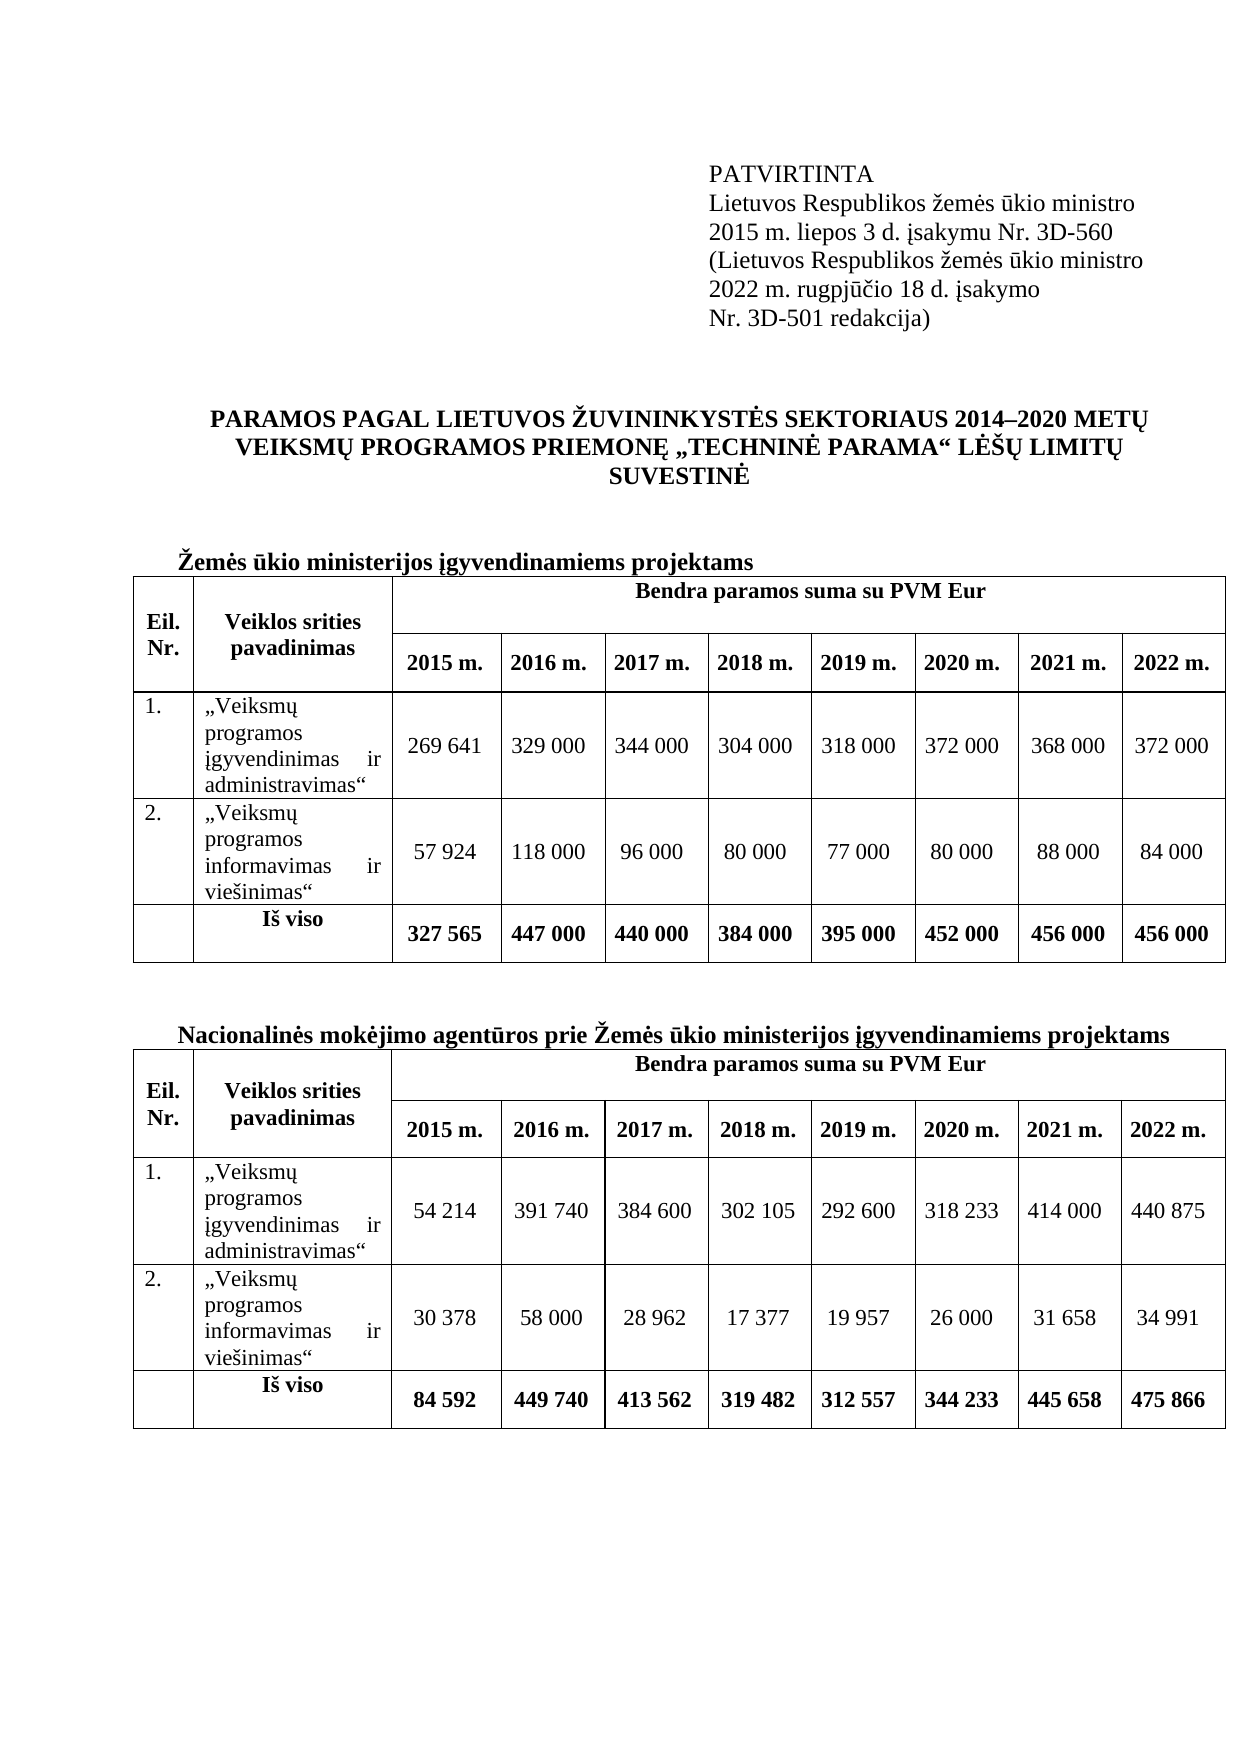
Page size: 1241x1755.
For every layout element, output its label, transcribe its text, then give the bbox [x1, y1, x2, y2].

table_cell 54 214 [392, 1158, 501, 1263]
table_cell 1. [134, 1158, 193, 1263]
table_cell „Veiksmų programos informavimas ir viešinimas“ [194, 799, 392, 904]
table_cell 2015 m. [392, 1101, 501, 1157]
table_cell 344 000 [606, 693, 708, 798]
table_cell 372 000 [916, 693, 1018, 798]
table_cell 304 000 [709, 693, 811, 798]
table_cell [134, 905, 193, 962]
table_cell 384 000 [709, 905, 811, 962]
table_cell 449 740 [502, 1371, 604, 1427]
text PATVIRTINTA [177, 159, 1181, 188]
table_header Veiklos srities pavadinimas [194, 1050, 391, 1157]
table_cell 395 000 [812, 905, 915, 962]
table_cell 2018 m. [709, 634, 811, 691]
table_cell 80 000 [916, 799, 1018, 904]
table_cell „Veiksmų programos informavimas ir viešinimas“ [194, 1265, 391, 1370]
table_cell 384 600 [606, 1158, 708, 1263]
table_cell Iš viso [194, 1371, 391, 1427]
table_cell „Veiksmų programos įgyvendinimas ir administravimas“ [194, 1158, 391, 1263]
table_cell 77 000 [812, 799, 915, 904]
table_cell 413 562 [606, 1371, 708, 1427]
table_cell 2. [134, 1265, 193, 1370]
text PARAMOS PAGAL LIETUVOS ŽUVININKYSTĖS SEKTORIAUS 2014–2020 METŲ VEIKSMŲ PROGRAMOS PRIEMONĘ „TECHNINĖ PARAMA“ LĖŠŲ LIMITŲ SUVESTINĖ [177, 404, 1181, 490]
table_cell 292 600 [812, 1158, 915, 1263]
table_cell 372 000 [1123, 693, 1225, 798]
text Lietuvos Respublikos žemės ūkio ministro 2015 m. liepos 3 d. įsakymu Nr. 3D-560 [709, 188, 1181, 246]
table_cell 1. [134, 693, 193, 798]
table_cell 414 000 [1019, 1158, 1121, 1263]
table_cell 318 233 [916, 1158, 1018, 1263]
table_cell 2. [134, 799, 193, 904]
table_cell 329 000 [502, 693, 605, 798]
table_cell 2021 m. [1019, 1101, 1121, 1157]
table_cell 445 658 [1019, 1371, 1121, 1427]
table_cell 2020 m. [916, 1101, 1018, 1157]
table_cell 2016 m. [502, 634, 605, 691]
table_cell 344 233 [916, 1371, 1018, 1427]
table_cell 2020 m. [916, 634, 1018, 691]
text Žemės ūkio ministerijos įgyvendinamiems projektams [177, 547, 1181, 576]
table_cell 30 378 [392, 1265, 501, 1370]
text 2022 m. rugpjūčio 18 d. įsakymo [177, 274, 1181, 303]
table_cell 2021 m. [1019, 634, 1122, 691]
table_cell 84 592 [392, 1371, 501, 1427]
table_header Eil. Nr. [134, 1050, 193, 1157]
table_cell 456 000 [1019, 905, 1122, 962]
table_cell 34 991 [1122, 1265, 1225, 1370]
table_cell „Veiksmų programos įgyvendinimas ir administravimas“ [194, 693, 392, 798]
table_cell 31 658 [1019, 1265, 1121, 1370]
table_cell 391 740 [502, 1158, 604, 1263]
table_cell 456 000 [1123, 905, 1225, 962]
table_cell 2016 m. [502, 1101, 604, 1157]
table_header Bendra paramos suma su PVM Eur [393, 577, 1225, 633]
table_cell Iš viso [194, 905, 392, 962]
table_cell 302 105 [709, 1158, 811, 1263]
text Nr. 3D-501 redakcija) [177, 303, 1181, 332]
table_cell 26 000 [916, 1265, 1018, 1370]
table_cell 84 000 [1123, 799, 1225, 904]
table_cell 2015 m. [393, 634, 501, 691]
table_cell 318 000 [812, 693, 915, 798]
text (Lietuvos Respublikos žemės ūkio ministro [177, 246, 1181, 274]
table_cell 2018 m. [709, 1101, 811, 1157]
table_cell 96 000 [606, 799, 708, 904]
table_cell 440 000 [606, 905, 708, 962]
table_header Veiklos srities pavadinimas [194, 577, 392, 691]
table_cell 58 000 [502, 1265, 604, 1370]
table_cell 19 957 [812, 1265, 915, 1370]
table_cell 28 962 [606, 1265, 708, 1370]
table_cell 88 000 [1019, 799, 1122, 904]
table_cell 2017 m. [606, 634, 708, 691]
table_cell 2019 m. [812, 634, 915, 691]
table_cell 269 641 [393, 693, 501, 798]
table_cell 118 000 [502, 799, 605, 904]
table_cell 2017 m. [606, 1101, 708, 1157]
table_header Bendra paramos suma su PVM Eur [392, 1050, 1225, 1100]
table_cell 475 866 [1122, 1371, 1225, 1427]
text Nacionalinės mokėjimo agentūros prie Žemės ūkio ministerijos įgyvendinamiems projektams [177, 1020, 1181, 1049]
table_cell 447 000 [502, 905, 605, 962]
table_cell 2022 m. [1123, 634, 1225, 691]
table_cell 57 924 [393, 799, 501, 904]
table_cell 2022 m. [1122, 1101, 1225, 1157]
table_cell 327 565 [393, 905, 501, 962]
table_cell 440 875 [1122, 1158, 1225, 1263]
table_header Eil. Nr. [134, 577, 193, 691]
table_cell 80 000 [709, 799, 811, 904]
table_cell 2019 m. [812, 1101, 915, 1157]
table_cell 312 557 [812, 1371, 915, 1427]
table_cell 452 000 [916, 905, 1018, 962]
table_cell 368 000 [1019, 693, 1122, 798]
table_cell 319 482 [709, 1371, 811, 1427]
table_cell 17 377 [709, 1265, 811, 1370]
table_cell [134, 1371, 193, 1427]
